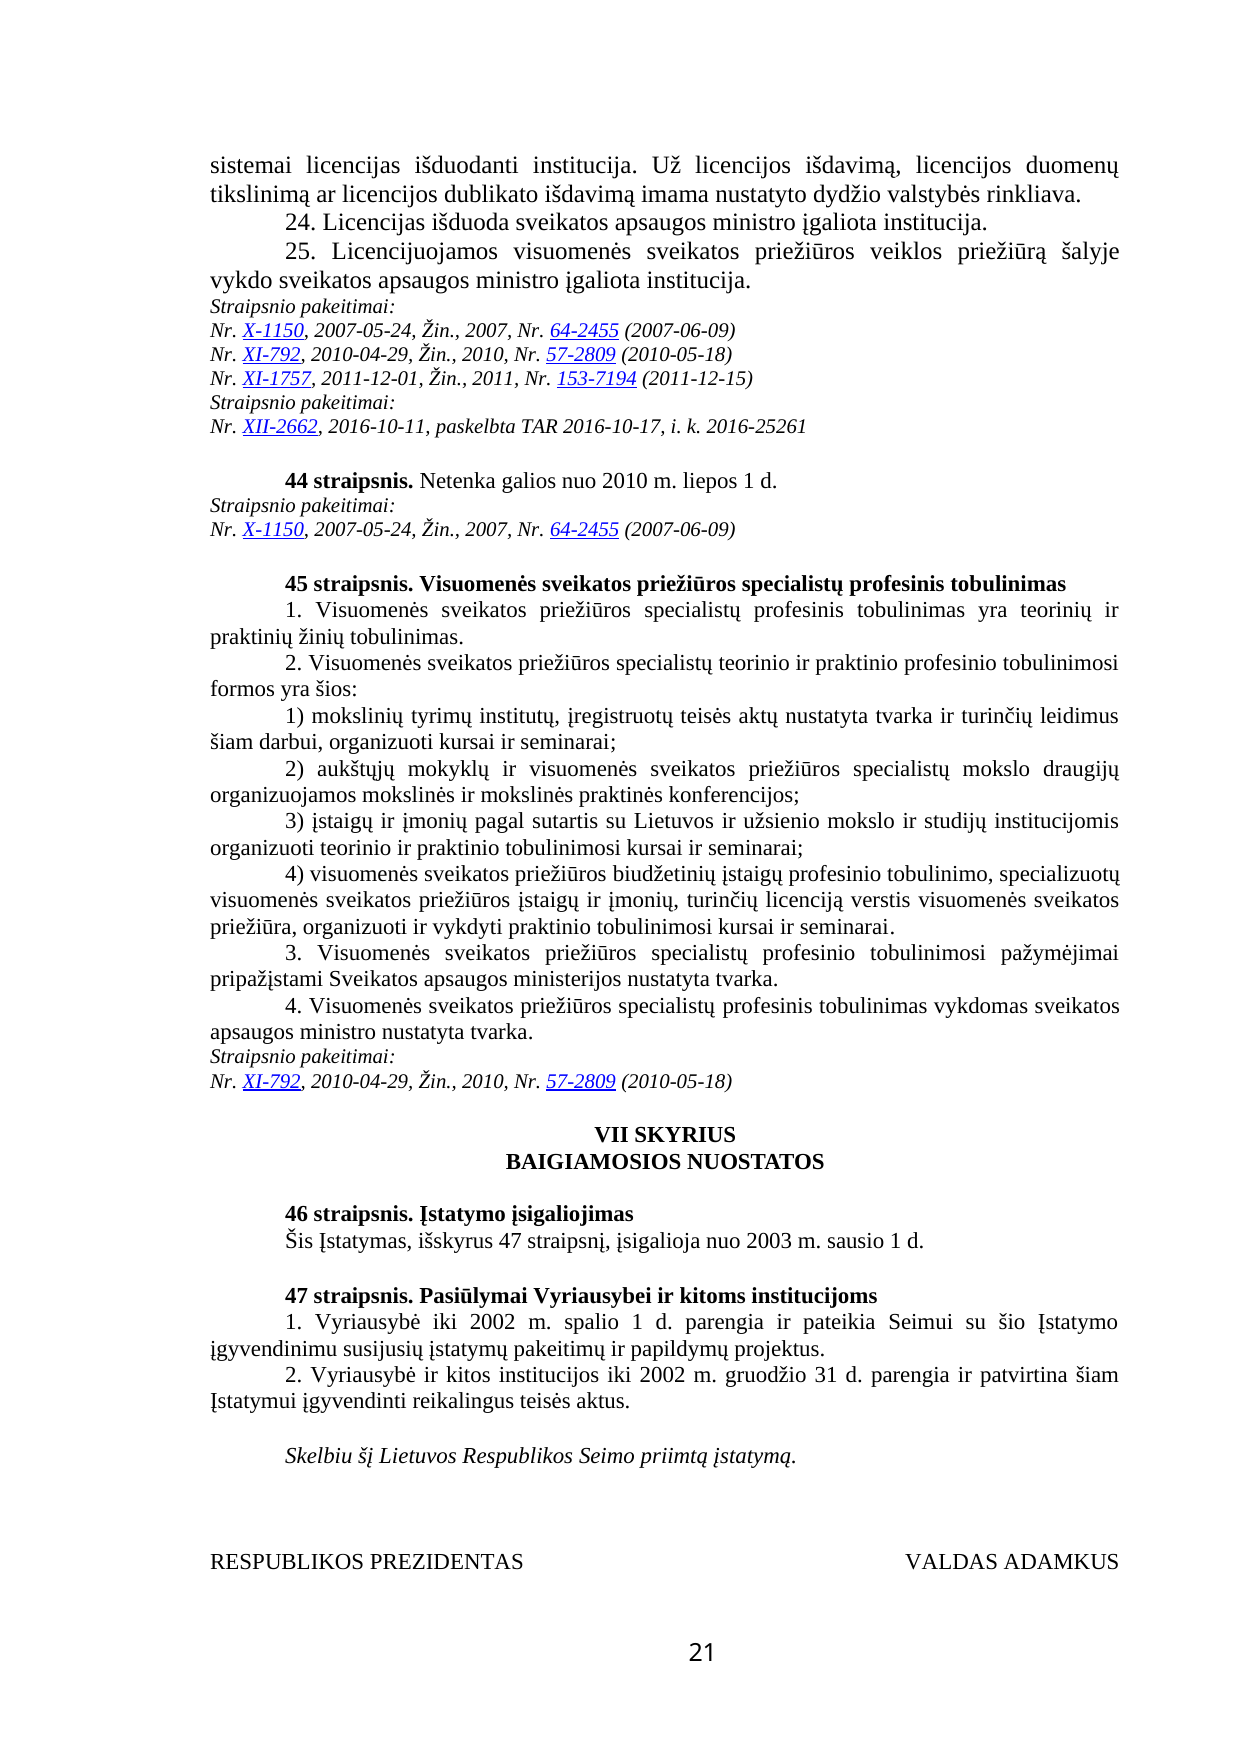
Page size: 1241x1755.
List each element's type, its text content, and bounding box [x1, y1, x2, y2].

text Nr. XI-1757, 2011-12-01, Žin., 2011, Nr. 153-7194 (2011-12-15) [210, 366, 1120, 390]
text 3) įstaigų ir įmonių pagal sutartis su Lietuvos ir užsienio mokslo ir studijų institucijomis organizuoti teorinio ir praktinio tobulinimosi kursai ir seminarai; [210, 807, 1120, 860]
text 25. Licencijuojamos visuomenės sveikatos priežiūros veiklos priežiūrą šalyje vykdo sveikatos apsaugos ministro įgaliota institucija. [210, 236, 1120, 294]
text Nr. XI-792, 2010-04-29, Žin., 2010, Nr. 57-2809 (2010-05-18) [210, 342, 1120, 366]
text Nr. XI-792, 2010-04-29, Žin., 2010, Nr. 57-2809 (2010-05-18) [210, 1068, 1120, 1093]
text 2) aukštųjų mokyklų ir visuomenės sveikatos priežiūros specialistų mokslo draugijų organizuojamos mokslinės ir mokslinės praktinės konferencijos; [210, 754, 1120, 807]
text 47 straipsnis. Pasiūlymai Vyriausybei ir kitoms institucijoms [210, 1282, 1120, 1308]
text Straipsnio pakeitimai: [210, 493, 1120, 517]
text Baigiamosios nuostatos [210, 1148, 1120, 1174]
text 1. Vyriausybė iki 2002 m. spalio 1 d. parengia ir pateikia Seimui su šio Įstatymo įgyvendinimu susijusių įstatymų pakeitimų ir papildymų projektus. [210, 1308, 1120, 1361]
text 1) mokslinių tyrimų institutų, įregistruotų teisės aktų nustatyta tvarka ir turinčių leidimus šiam darbui, organizuoti kursai ir seminarai; [210, 702, 1120, 754]
text 1. Visuomenės sveikatos priežiūros specialistų profesinis tobulinimas yra teorinių ir praktinių žinių tobulinimas. [210, 596, 1120, 649]
text Nr. XII-2662, 2016-10-11, paskelbta TAR 2016-10-17, i. k. 2016-25261 [210, 414, 1120, 438]
text VII SKYRIUS [210, 1121, 1120, 1148]
text Šis Įstatymas, išskyrus 47 straipsnį, įsigalioja nuo 2003 m. sausio 1 d. [210, 1227, 1120, 1253]
text 4) visuomenės sveikatos priežiūros biudžetinių įstaigų profesinio tobulinimo, specializuotų visuomenės sveikatos priežiūros įstaigų ir įmonių, turinčių licenciją verstis visuomenės sveikatos priežiūra, organizuoti ir vykdyti praktinio tobulinimosi kursai ir seminarai. [210, 860, 1120, 939]
text 3. Visuomenės sveikatos priežiūros specialistų profesinio tobulinimosi pažymėjimai pripažįstami Sveikatos apsaugos ministerijos nustatyta tvarka. [210, 939, 1120, 992]
text Nr. X-1150, 2007-05-24, Žin., 2007, Nr. 64-2455 (2007-06-09) [210, 517, 1120, 541]
text Straipsnio pakeitimai: [210, 1044, 1120, 1068]
text Straipsnio pakeitimai: [210, 390, 1120, 414]
text 4. Visuomenės sveikatos priežiūros specialistų profesinis tobulinimas vykdomas sveikatos apsaugos ministro nustatyta tvarka. [210, 992, 1120, 1044]
text 45 straipsnis. Visuomenės sveikatos priežiūros specialistų profesinis tobulinimas [285, 570, 1120, 596]
text RESPUBLIKOS PREZIDENTAS VALDAS ADAMKUS [210, 1548, 1120, 1574]
text Skelbiu šį Lietuvos Respublikos Seimo priimtą įstatymą. [210, 1442, 1120, 1469]
text Nr. X-1150, 2007-05-24, Žin., 2007, Nr. 64-2455 (2007-06-09) [210, 318, 1120, 342]
text sistemai licencijas išduodanti institucija. Už licencijos išdavimą, licencijos duomenų tikslinimą ar licencijos dublikato išdavimą imama nustatyto dydžio valstybės rinkliava. [210, 150, 1120, 207]
text Straipsnio pakeitimai: [210, 294, 1120, 318]
text 44 straipsnis. Netenka galios nuo 2010 m. liepos 1 d. [210, 467, 1120, 493]
text 24. Licencijas išduoda sveikatos apsaugos ministro įgaliota institucija. [210, 207, 1120, 236]
text 2. Vyriausybė ir kitos institucijos iki 2002 m. gruodžio 31 d. parengia ir patvirtina šiam Įstatymui įgyvendinti reikalingus teisės aktus. [210, 1361, 1120, 1414]
text 2. Visuomenės sveikatos priežiūros specialistų teorinio ir praktinio profesinio tobulinimosi formos yra šios: [210, 649, 1120, 702]
text 46 straipsnis. Įstatymo įsigaliojimas [210, 1200, 1120, 1227]
